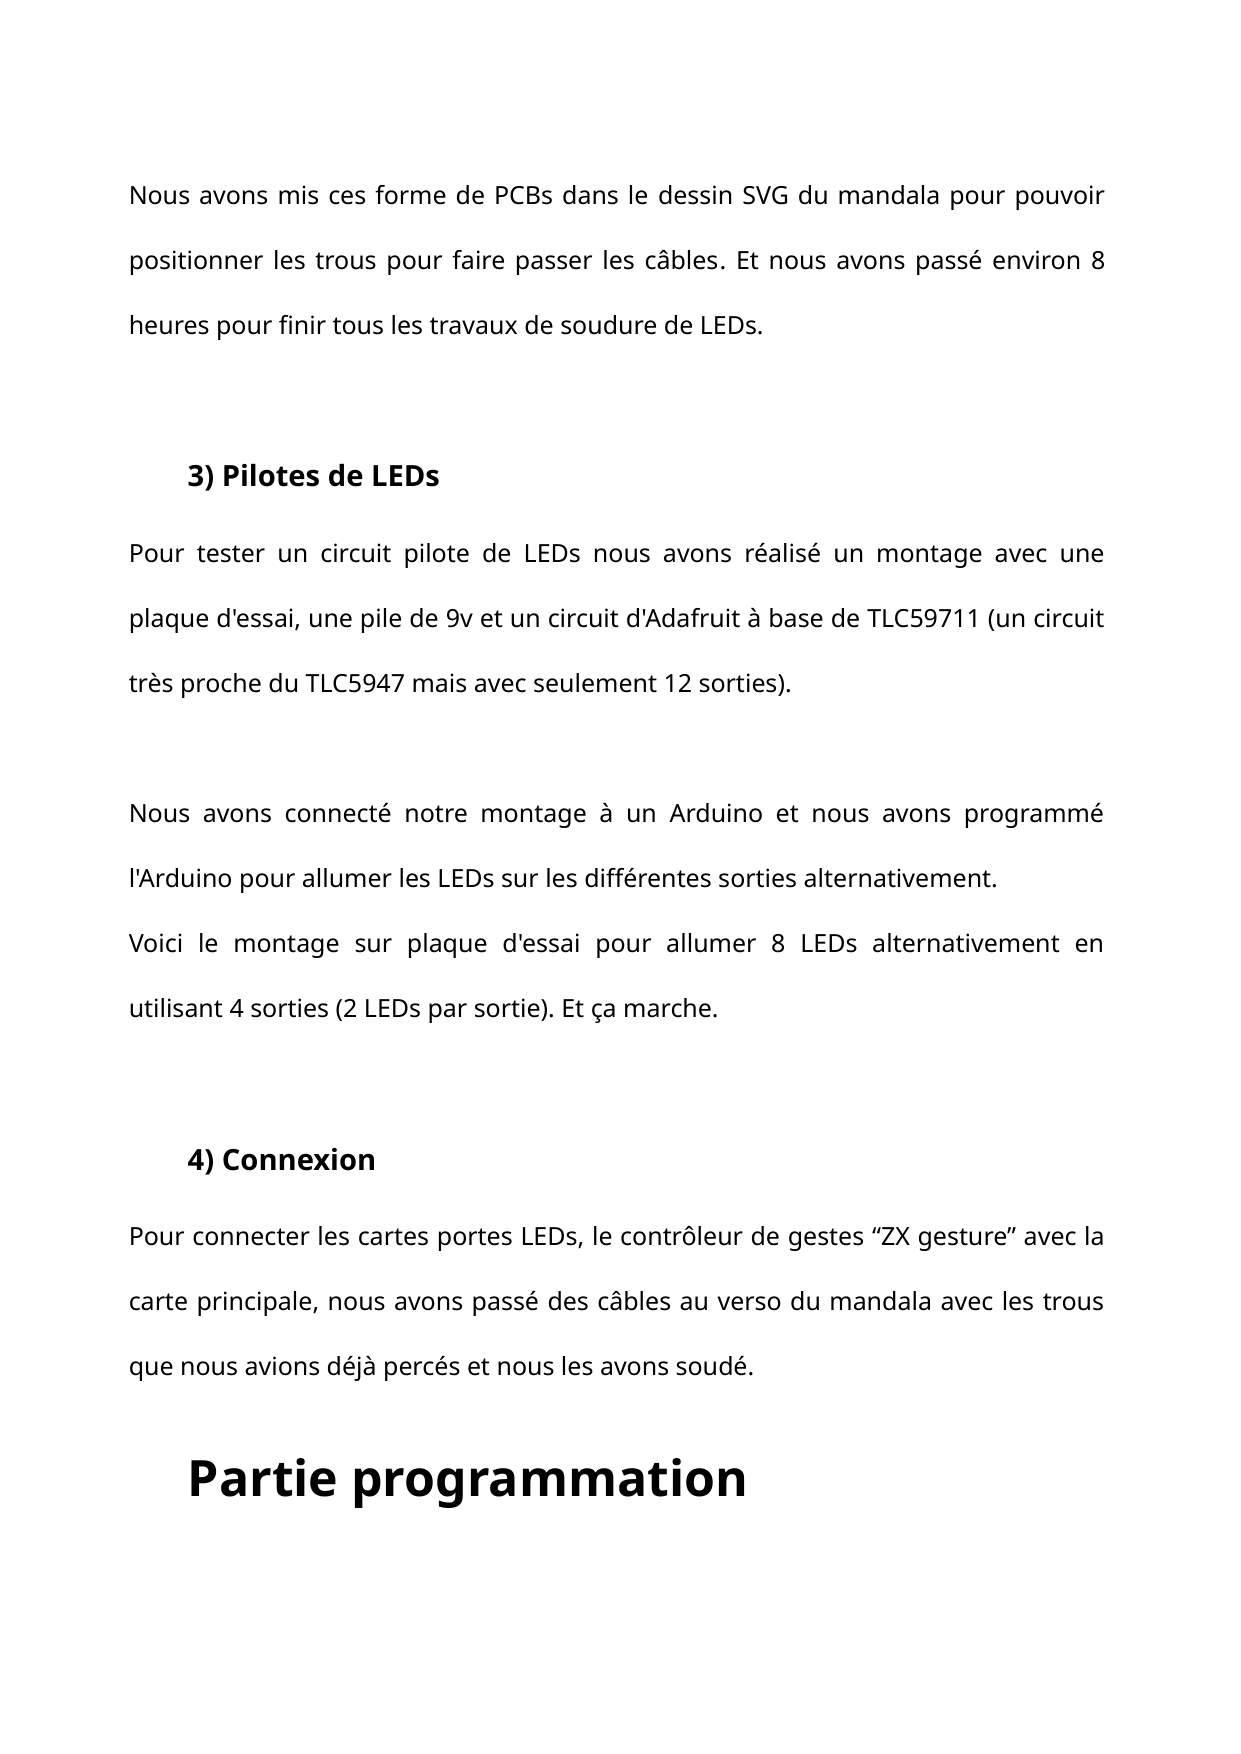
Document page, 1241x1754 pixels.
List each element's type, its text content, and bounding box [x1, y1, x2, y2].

subtitle 4) Connexion [187, 1126, 1053, 1191]
subtitle 3) Pilotes de LEDs [187, 443, 1053, 508]
text Voici le montage sur plaque d'essai pour allumer 8 LEDs alternativement en utilisant 4 sorties (2 LEDs par sortie). Et ça marche. [128, 910, 1106, 1040]
text Nous avons connecté notre montage à un Arduino et nous avons programmé l'Arduino pour allumer les LEDs sur les différentes sorties alternativement. [128, 780, 1106, 910]
text Pour connecter les cartes portes LEDs, le contrôleur de gestes “ZX gesture” avec la carte principale, nous avons passé des câbles au verso du mandala avec les trous que nous avions déjà percés et nous les avons soudé. [128, 1204, 1106, 1399]
text Nous avons mis ces forme de PCBs dans le dessin SVG du mandala pour pouvoir positionner les trous pour faire passer les câbles. Et nous avons passé environ 8 heures pour finir tous les travaux de soudure de LEDs. [128, 162, 1106, 357]
text Pour tester un circuit pilote de LEDs nous avons réalisé un montage avec une plaque d'essai, une pile de 9v et un circuit d'Adafruit à base de TLC59711 (un circuit très proche du TLC5947 mais avec seulement 12 sorties). [128, 520, 1106, 715]
subtitle Partie programmation [187, 1428, 1053, 1525]
